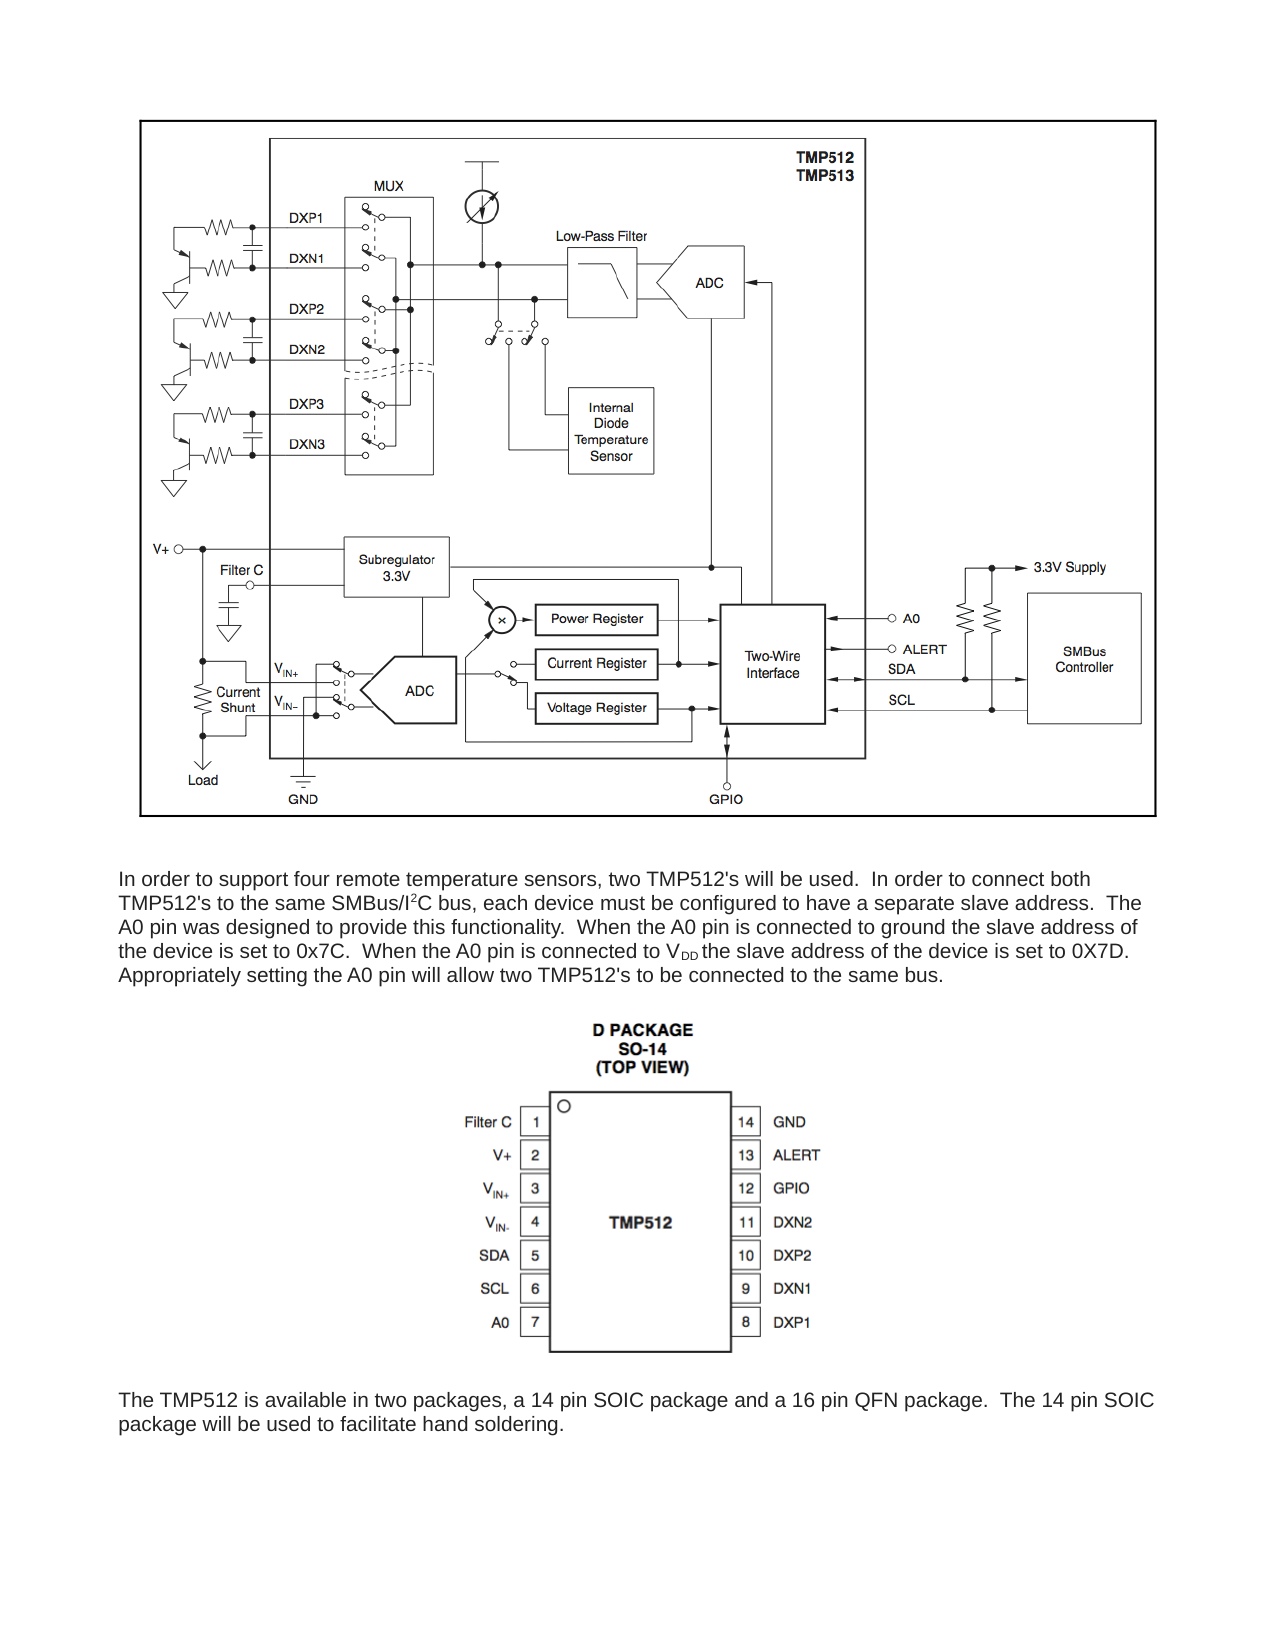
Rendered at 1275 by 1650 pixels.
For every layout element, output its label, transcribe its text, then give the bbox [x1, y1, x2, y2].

picture [127, 108, 1167, 831]
picture [448, 999, 827, 1388]
text In order to support four remote temperature sensors, two TMP512's will be used. In order to connect both TMP512's to the same SMBus/I2C bus, each device must be configured to have a separate slave address. The A0 pin was designed to provide this functionality. When the A0 pin is connected to ground the slave address of the device is set to 0x7C. When the A0 pin is connected to VDD the slave address of the device is set to 0X7D. Appropriately setting the A0 pin will allow two TMP512's to be connected to the same bus. [118, 867, 1157, 987]
text The TMP512 is available in two packages, a 14 pin SOIC package and a 16 pin QFN package. The 14 pin SOIC package will be used to facilitate hand soldering. [118, 999, 1157, 1435]
